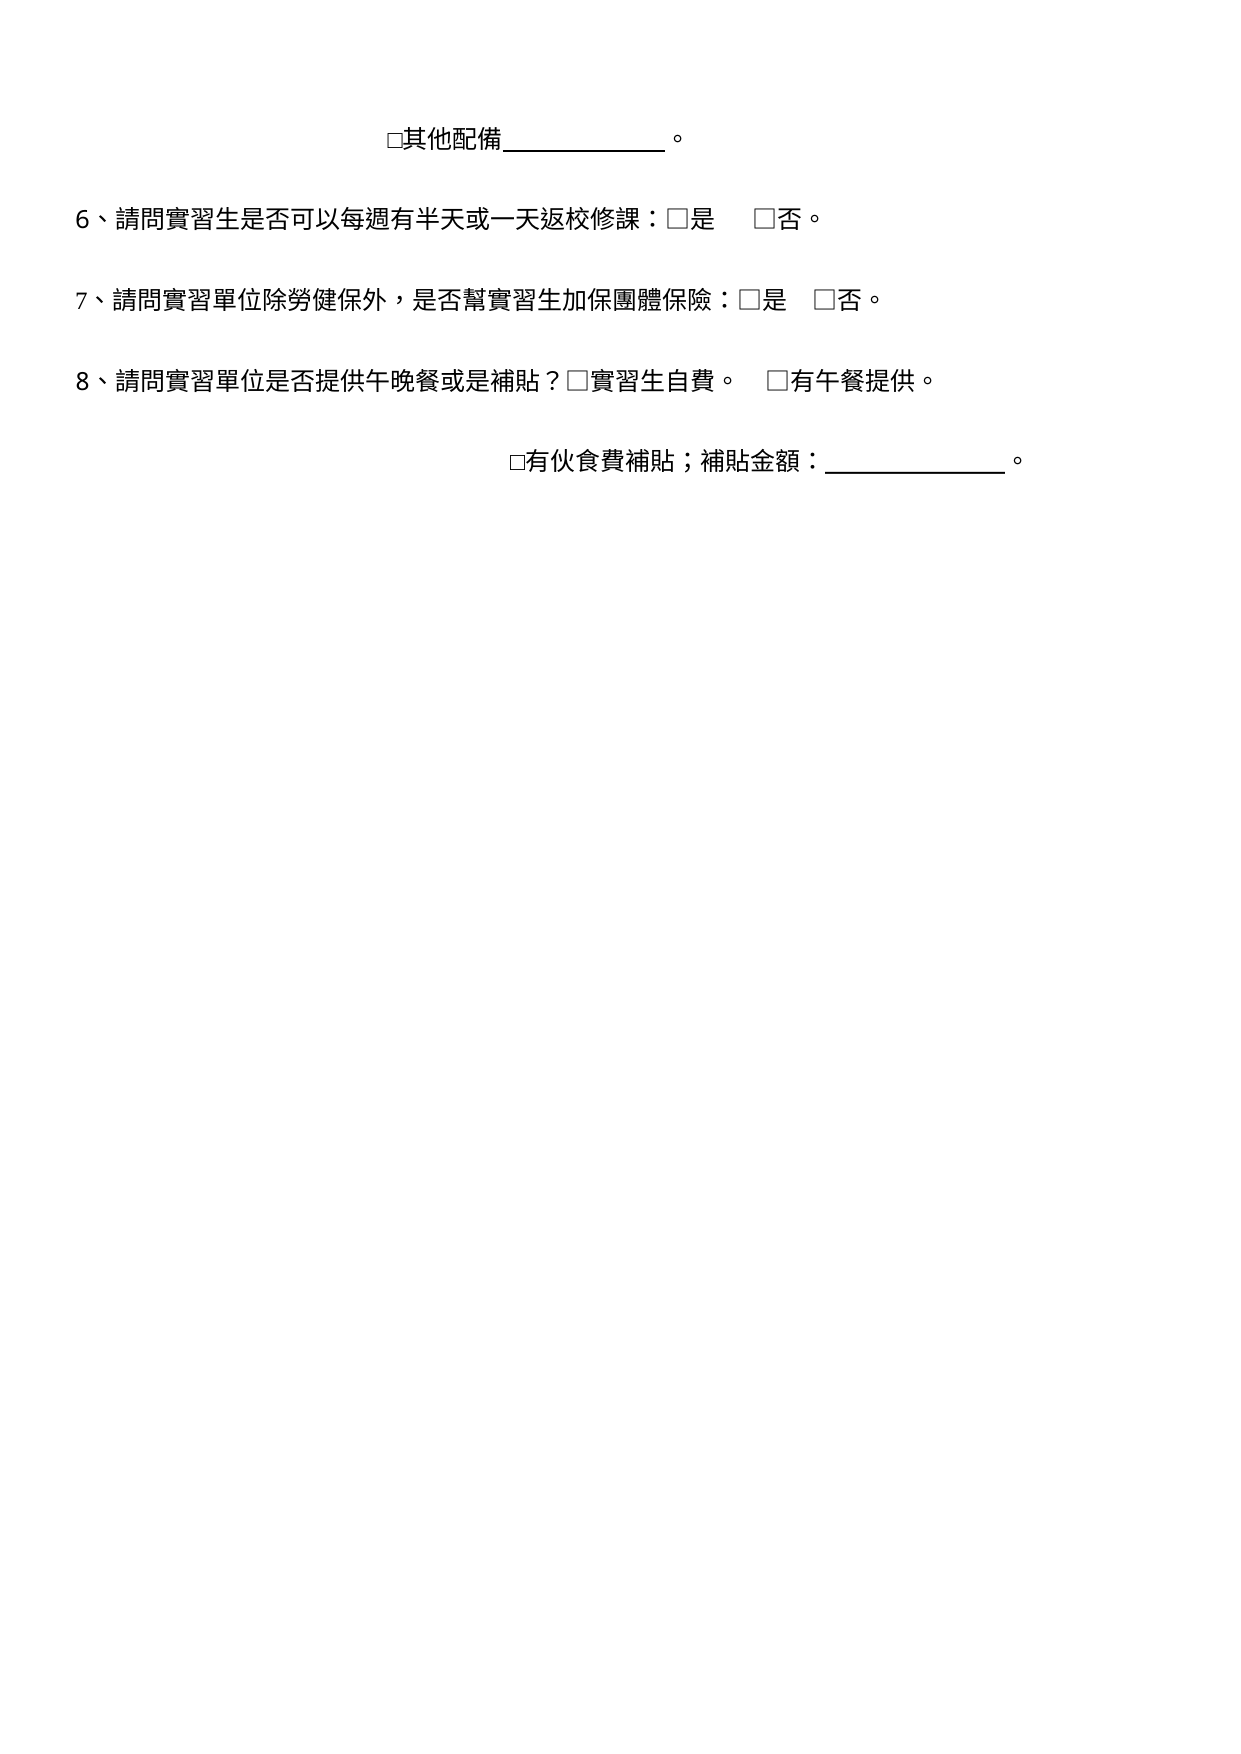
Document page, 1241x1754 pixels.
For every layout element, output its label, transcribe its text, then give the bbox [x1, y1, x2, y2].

text 8、請問實習單位是否提供午晚餐或是補貼？□實習生自費。 □有午餐提供。 [75, 338, 1165, 400]
text □有伙食費補貼；補貼金額：____________。 [75, 418, 1165, 481]
text 7、請問實習單位除勞健保外，是否幫實習生加保團體保險：□是 □否。 [75, 257, 1165, 319]
text 6、請問實習生是否可以每週有半天或一天返校修課：□是 □否。 [75, 176, 1165, 239]
text □其他配備 。 [75, 96, 1165, 158]
